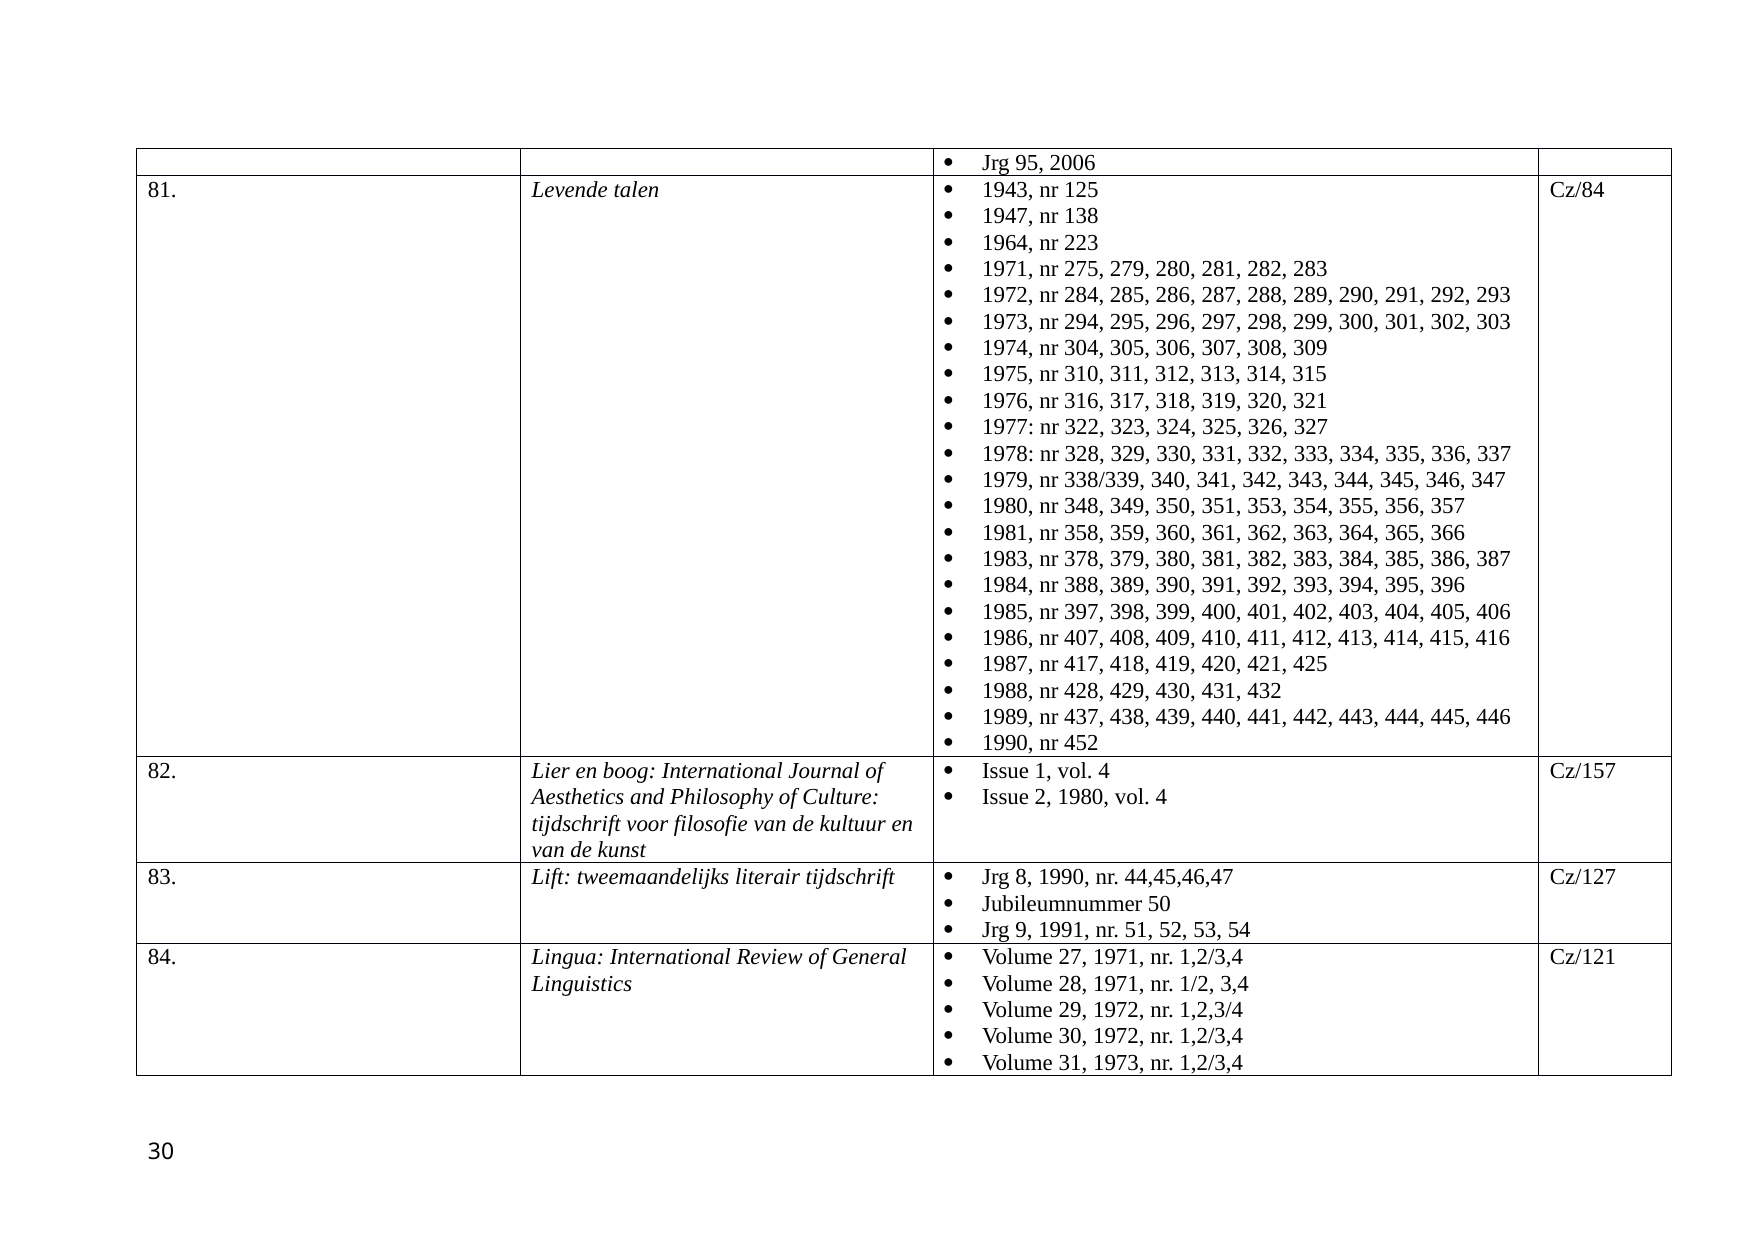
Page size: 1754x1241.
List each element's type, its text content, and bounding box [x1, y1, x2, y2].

table_cell Cz/121 [1539, 944, 1671, 1075]
table_cell Jrg 34, 1941, nr 3-4 Jrg 37, 1947, nr 3-4 Jrg 57, 1958, nr 3-4 Jrg 61, 1972, nr 4 + register (1972-1981), Jrg 69, 1980, nr 4 Jrg 70, 1981, nr 1,2,3,4 Jrg 71, 1982, nr 1,2,3,4 Jrg 72, 1983, nr 1,2,3,4 Jrg 73, 1984, nr 1,2,4 Jrg 74, 1985, nr 1,2,3,4 Jrg 75, 1986, nr 1,2,3 Jrg 76, 1987, nr 1,2,3,4 Jrg 77, 1988, nr 1,2,3,4 Jrg 78, 1989, nr 1,2,3,4 Jrg 79, 1990, nr 1,2,3,4 Jrg 80, 1991, nr 2,3,4 Jrg 81, 1992, nr 1-3,4 Jrg 82, 1993, nr 1,2,3,4 Jrg 83, 1994, nr 1,2,4 Jrg 84, 1995, nr 1,2,3,4 Jrg 85, 1996, nr 1-2,3-4 Jrg 86, 1997, nr 3,4 Jrg 87, 1998, nr 1-2,3-4 Jrg 88, 1999, nr 1-2, 3-4 Jrg 89, 2000, nr 3-4 Jrg 91, 2002, nr 1-2, 3-4 Jrg 92, 2003, nr 1-2 Jrg 93, 2003 Jrg 94, 2005 Jrg 95, 2006 [934, 149, 1538, 175]
table_cell Cz/157 [1539, 757, 1671, 862]
table_cell Levende talen [521, 176, 933, 756]
table_cell [1539, 149, 1671, 175]
table_cell 81. [137, 176, 520, 756]
table_cell Cz/84 [1539, 176, 1671, 756]
table_cell [521, 149, 933, 175]
table_cell 83. [137, 863, 520, 942]
table_cell Issue 1, vol. 4 Issue 2, 1980, vol. 4 [934, 757, 1538, 862]
table_cell Lier en boog: International Journal of Aesthetics and Philosophy of Culture: tijdschrift voor filosofie van de kultuur en van de kunst [521, 757, 933, 862]
table_cell Lift: tweemaandelijks literair tijdschrift [521, 863, 933, 942]
table_cell 84. [137, 944, 520, 1075]
table_cell [137, 149, 520, 175]
table_cell Volume 27, 1971, nr. 1,2/3,4 Volume 28, 1971, nr. 1/2, 3,4 Volume 29, 1972, nr. 1,2,3/4 Volume 30, 1972, nr. 1,2/3,4 Volume 31, 1973, nr. 1,2/3,4 Volume 32, 1973, nr. 3,4 [934, 944, 1538, 1075]
table_cell Cz/127 [1539, 863, 1671, 942]
table_cell 1943, nr 125 1947, nr 138 1964, nr 223 1971, nr 275, 279, 280, 281, 282, 283 1972, nr 284, 285, 286, 287, 288, 289, 290, 291, 292, 293 1973, nr 294, 295, 296, 297, 298, 299, 300, 301, 302, 303 1974, nr 304, 305, 306, 307, 308, 309 1975, nr 310, 311, 312, 313, 314, 315 1976, nr 316, 317, 318, 319, 320, 321 1977: nr 322, 323, 324, 325, 326, 327 1978: nr 328, 329, 330, 331, 332, 333, 334, 335, 336, 337 1979, nr 338/339, 340, 341, 342, 343, 344, 345, 346, 347 1980, nr 348, 349, 350, 351, 353, 354, 355, 356, 357 1981, nr 358, 359, 360, 361, 362, 363, 364, 365, 366 1983, nr 378, 379, 380, 381, 382, 383, 384, 385, 386, 387 1984, nr 388, 389, 390, 391, 392, 393, 394, 395, 396 1985, nr 397, 398, 399, 400, 401, 402, 403, 404, 405, 406 1986, nr 407, 408, 409, 410, 411, 412, 413, 414, 415, 416 1987, nr 417, 418, 419, 420, 421, 425 1988, nr 428, 429, 430, 431, 432 1989, nr 437, 438, 439, 440, 441, 442, 443, 444, 445, 446 1990, nr 452 [934, 176, 1538, 756]
table_cell Lingua: International Review of General Linguistics [521, 944, 933, 1075]
table_cell Jrg 8, 1990, nr. 44,45,46,47 Jubileumnummer 50 Jrg 9, 1991, nr. 51, 52, 53, 54 [934, 863, 1538, 942]
table_cell 82. [137, 757, 520, 862]
